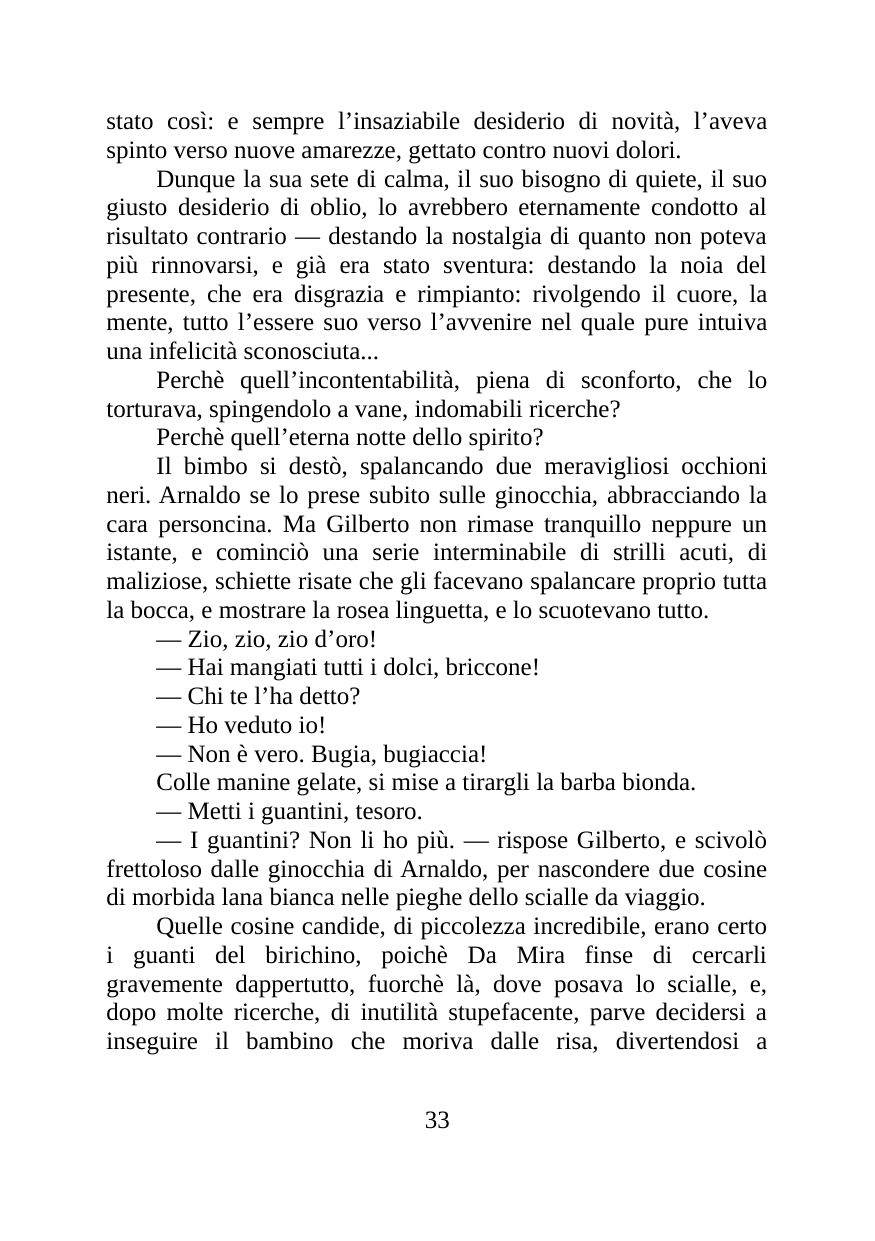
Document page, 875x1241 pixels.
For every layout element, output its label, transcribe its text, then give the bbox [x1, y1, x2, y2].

text — Chi te l’ha detto? [106, 681, 768, 710]
text — Non è vero. Bugia, bugiaccia! [106, 739, 768, 767]
text Il bimbo si destò, spalancando due meravigliosi occhioni neri. Arnaldo se lo prese subito sulle ginocchia, abbracciando la cara personcina. Ma Gilberto non rimase tranquillo neppure un istante, e cominciò una serie interminabile di strilli acuti, di maliziose, schiette risate che gli facevano spalancare proprio tutta la bocca, e mostrare la rosea linguetta, e lo scuotevano tutto. [106, 451, 768, 624]
text Perchè quell’eterna notte dello spirito? [106, 422, 768, 451]
text Dunque la sua sete di calma, il suo bisogno di quiete, il suo giusto desiderio di oblio, lo avrebbero eternamente condotto al risultato contrario — destando la nostalgia di quanto non poteva più rinnovarsi, e già era stato sventura: destando la noia del presente, che era disgrazia e rimpianto: rivolgendo il cuore, la mente, tutto l’essere suo verso l’avvenire nel quale pure intuiva una infelicità sconosciuta... [106, 164, 768, 365]
text — Hai mangiati tutti i dolci, briccone! [106, 652, 768, 681]
text Colle manine gelate, si mise a tirargli la barba bionda. [106, 767, 768, 796]
text stato così: e sempre l’insaziabile desiderio di novità, l’aveva spinto verso nuove amarezze, gettato contro nuovi dolori. [106, 106, 768, 164]
text — I guantini? Non li ho più. — rispose Gilberto, e scivolò frettoloso dalle ginocchia di Arnaldo, per nascondere due cosine di morbida lana bianca nelle pieghe dello scialle da viaggio. [106, 825, 768, 911]
text Perchè quell’incontentabilità, piena di sconforto, che lo torturava, spingendolo a vane, indomabili ricerche? [106, 365, 768, 422]
text — Zio, zio, zio d’oro! [106, 624, 768, 652]
text — Metti i guantini, tesoro. [106, 796, 768, 825]
text — Ho veduto io! [106, 710, 768, 739]
text Quelle cosine candide, di piccolezza incredibile, erano certo i guanti del birichino, poichè Da Mira finse di cercarli gravemente dappertutto, fuorchè là, dove posava lo scialle, e, dopo molte ricerche, di inutilità stupefacente, parve decidersi a inseguire il bambino che moriva dalle risa, divertendosi a [106, 911, 768, 1055]
